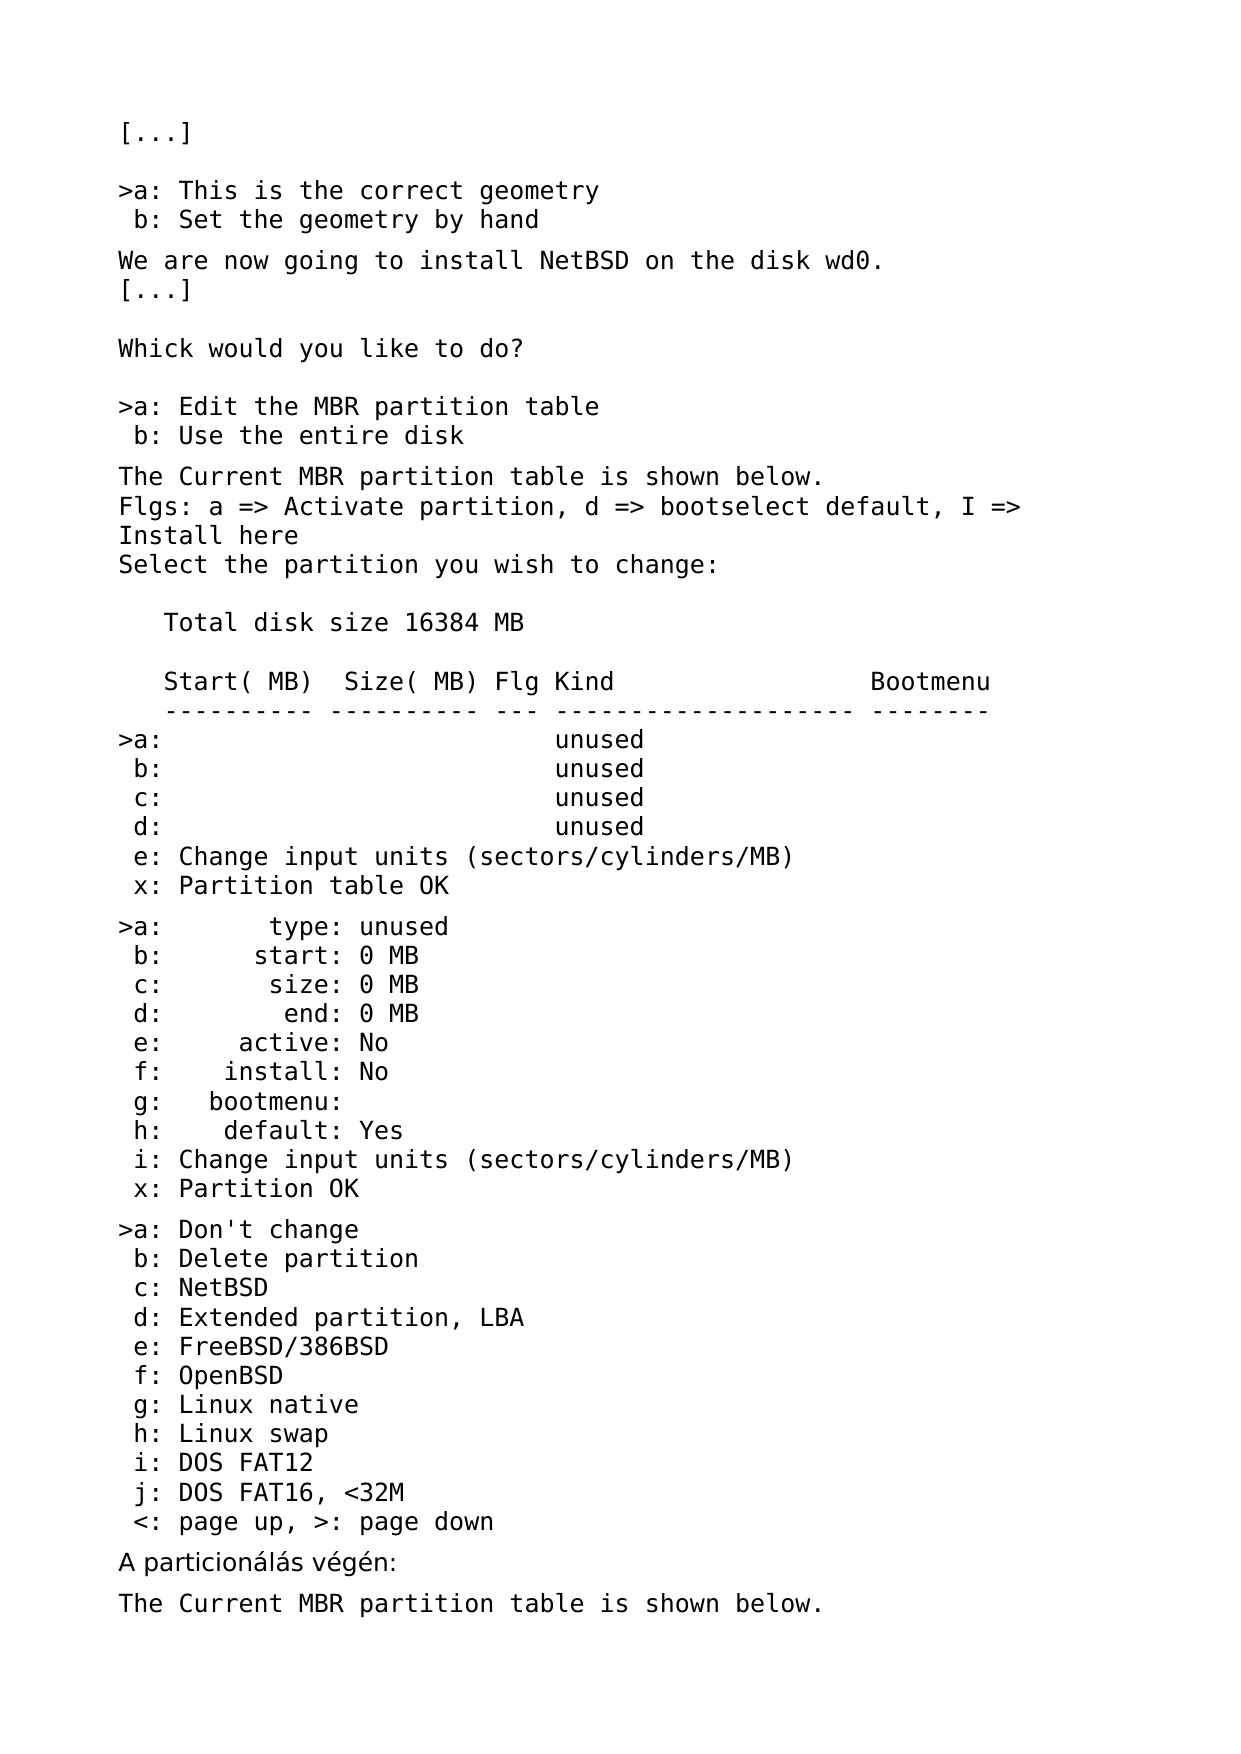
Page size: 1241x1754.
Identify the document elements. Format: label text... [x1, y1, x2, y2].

text >a: type: unused b: start: 0 MB c: size: 0 MB d: end: 0 MB e: active: No f: install: No g: bootmenu: h: default: Yes i: Change input units (sectors/cylinders/MB) x: Partition OK [118, 912, 1122, 1203]
text [...] >a: This is the correct geometry b: Set the geometry by hand [118, 118, 1122, 235]
text A particionálás végén: [118, 1548, 1122, 1577]
text The Current MBR partition table is shown below. [118, 1589, 1122, 1619]
text We are now going to install NetBSD on the disk wd0. [...] Whick would you like to do? >a: Edit the MBR partition table b: Use the entire disk [118, 247, 1122, 451]
text >a: Don't change b: Delete partition c: NetBSD d: Extended partition, LBA e: FreeBSD/386BSD f: OpenBSD g: Linux native h: Linux swap i: DOS FAT12 j: DOS FAT16, <32M <: page up, >: page down [118, 1215, 1122, 1536]
text The Current MBR partition table is shown below. Flgs: a => Activate partition, d => bootselect default, I => Install here Select the partition you wish to change: Total disk size 16384 MB Start( MB) Size( MB) Flg Kind Bootmenu ---------- ---------- --- -------------------- -------- >a: unused b: unused c: unused d: unused e: Change input units (sectors/cylinders/MB) x: Partition table OK [118, 462, 1122, 900]
